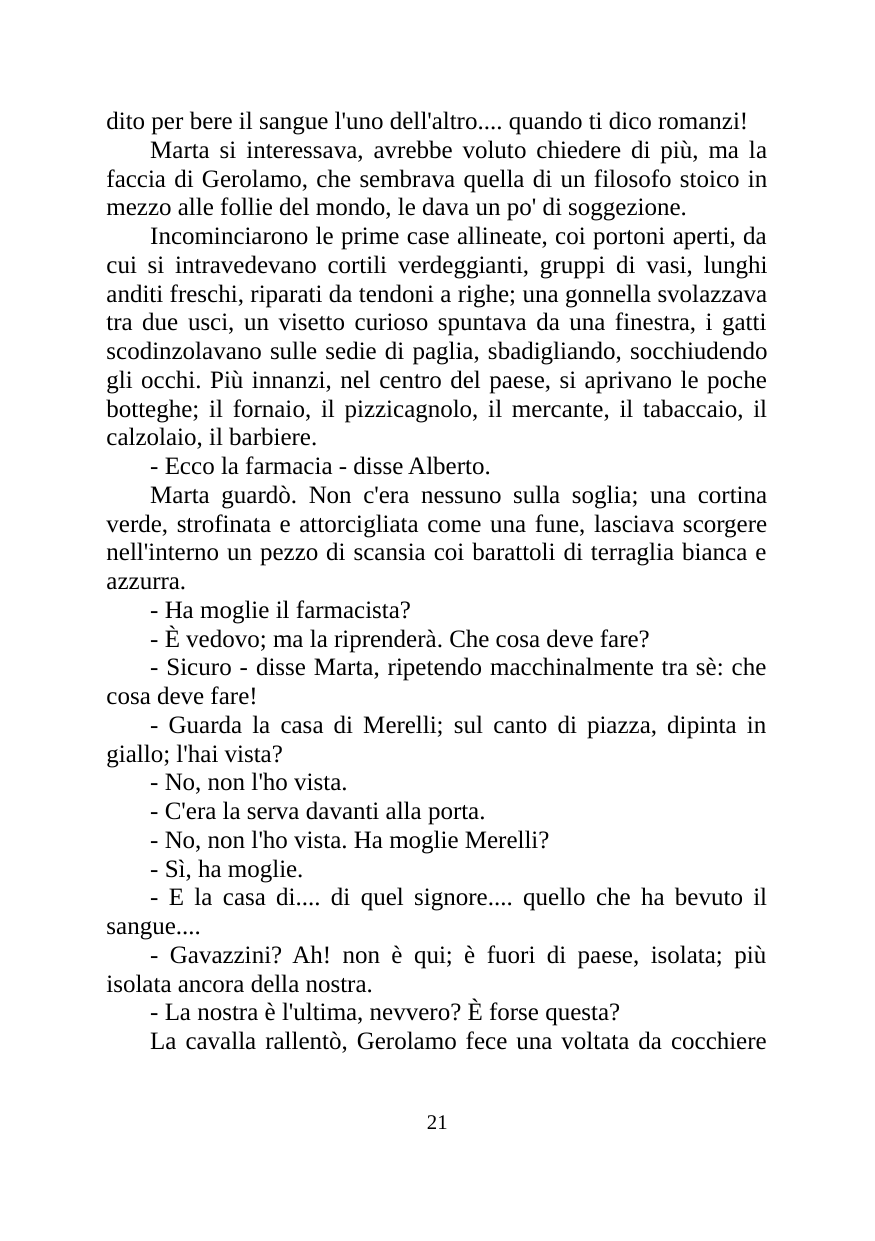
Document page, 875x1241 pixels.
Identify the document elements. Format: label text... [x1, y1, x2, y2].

text - Ecco la farmacia - disse Alberto. [106, 451, 768, 480]
text - C'era la serva davanti alla porta. [106, 796, 768, 825]
text La cavalla rallentò, Gerolamo fece una voltata da cocchiere [106, 1026, 768, 1055]
text Marta si interessava, avrebbe voluto chiedere di più, ma la faccia di Gerolamo, che sembrava quella di un filosofo stoico in mezzo alle follie del mondo, le dava un po' di soggezione. [106, 135, 768, 221]
text - È vedovo; ma la riprenderà. Che cosa deve fare? [106, 624, 768, 652]
text dito per bere il sangue l'uno dell'altro.... quando ti dico romanzi! [106, 106, 768, 135]
text - Gavazzini? Ah! non è qui; è fuori di paese, isolata; più isolata ancora della nostra. [106, 940, 768, 997]
text - Sicuro - disse Marta, ripetendo macchinalmente tra sè: che cosa deve fare! [106, 652, 768, 710]
text - Guarda la casa di Merelli; sul canto di piazza, dipinta in giallo; l'hai vista? [106, 710, 768, 767]
text - No, non l'ho vista. [106, 767, 768, 796]
text - La nostra è l'ultima, nevvero? È forse questa? [106, 997, 768, 1026]
text Incominciarono le prime case allineate, coi portoni aperti, da cui si intravedevano cortili verdeggianti, gruppi di vasi, lunghi anditi freschi, riparati da tendoni a righe; una gonnella svolazzava tra due usci, un visetto curioso spuntava da una finestra, i gatti scodinzolavano sulle sedie di paglia, sbadigliando, socchiudendo gli occhi. Più innanzi, nel centro del paese, si aprivano le poche botteghe; il fornaio, il pizzicagnolo, il mercante, il tabaccaio, il calzolaio, il barbiere. [106, 221, 768, 451]
text - Sì, ha moglie. [106, 854, 768, 882]
text - Ha moglie il farmacista? [106, 595, 768, 624]
text Marta guardò. Non c'era nessuno sulla soglia; una cortina verde, strofinata e attorcigliata come una fune, lasciava scorgere nell'interno un pezzo di scansia coi barattoli di terraglia bianca e azzurra. [106, 480, 768, 595]
text - No, non l'ho vista. Ha moglie Merelli? [106, 825, 768, 854]
text - E la casa di.... di quel signore.... quello che ha bevuto il sangue.... [106, 882, 768, 940]
